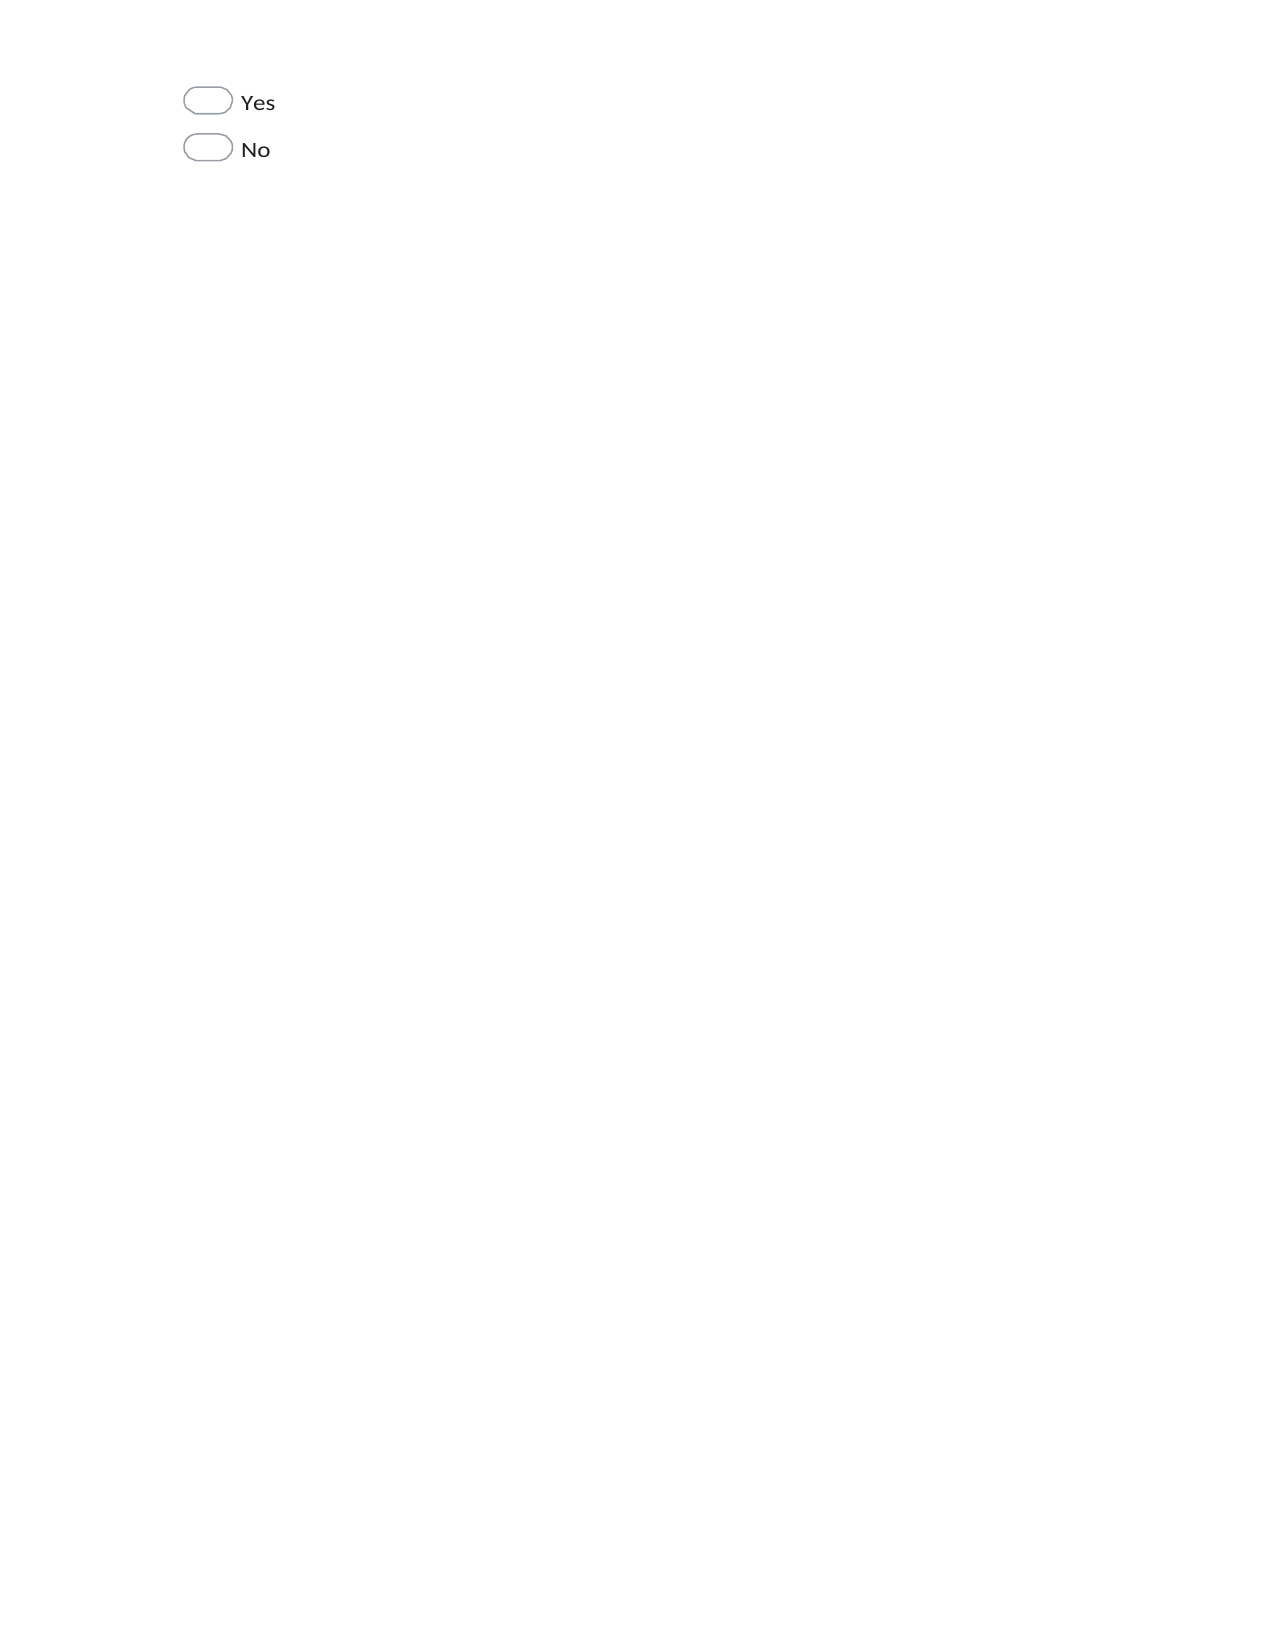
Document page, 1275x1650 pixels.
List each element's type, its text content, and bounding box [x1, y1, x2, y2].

text Yes No [241, 89, 278, 162]
